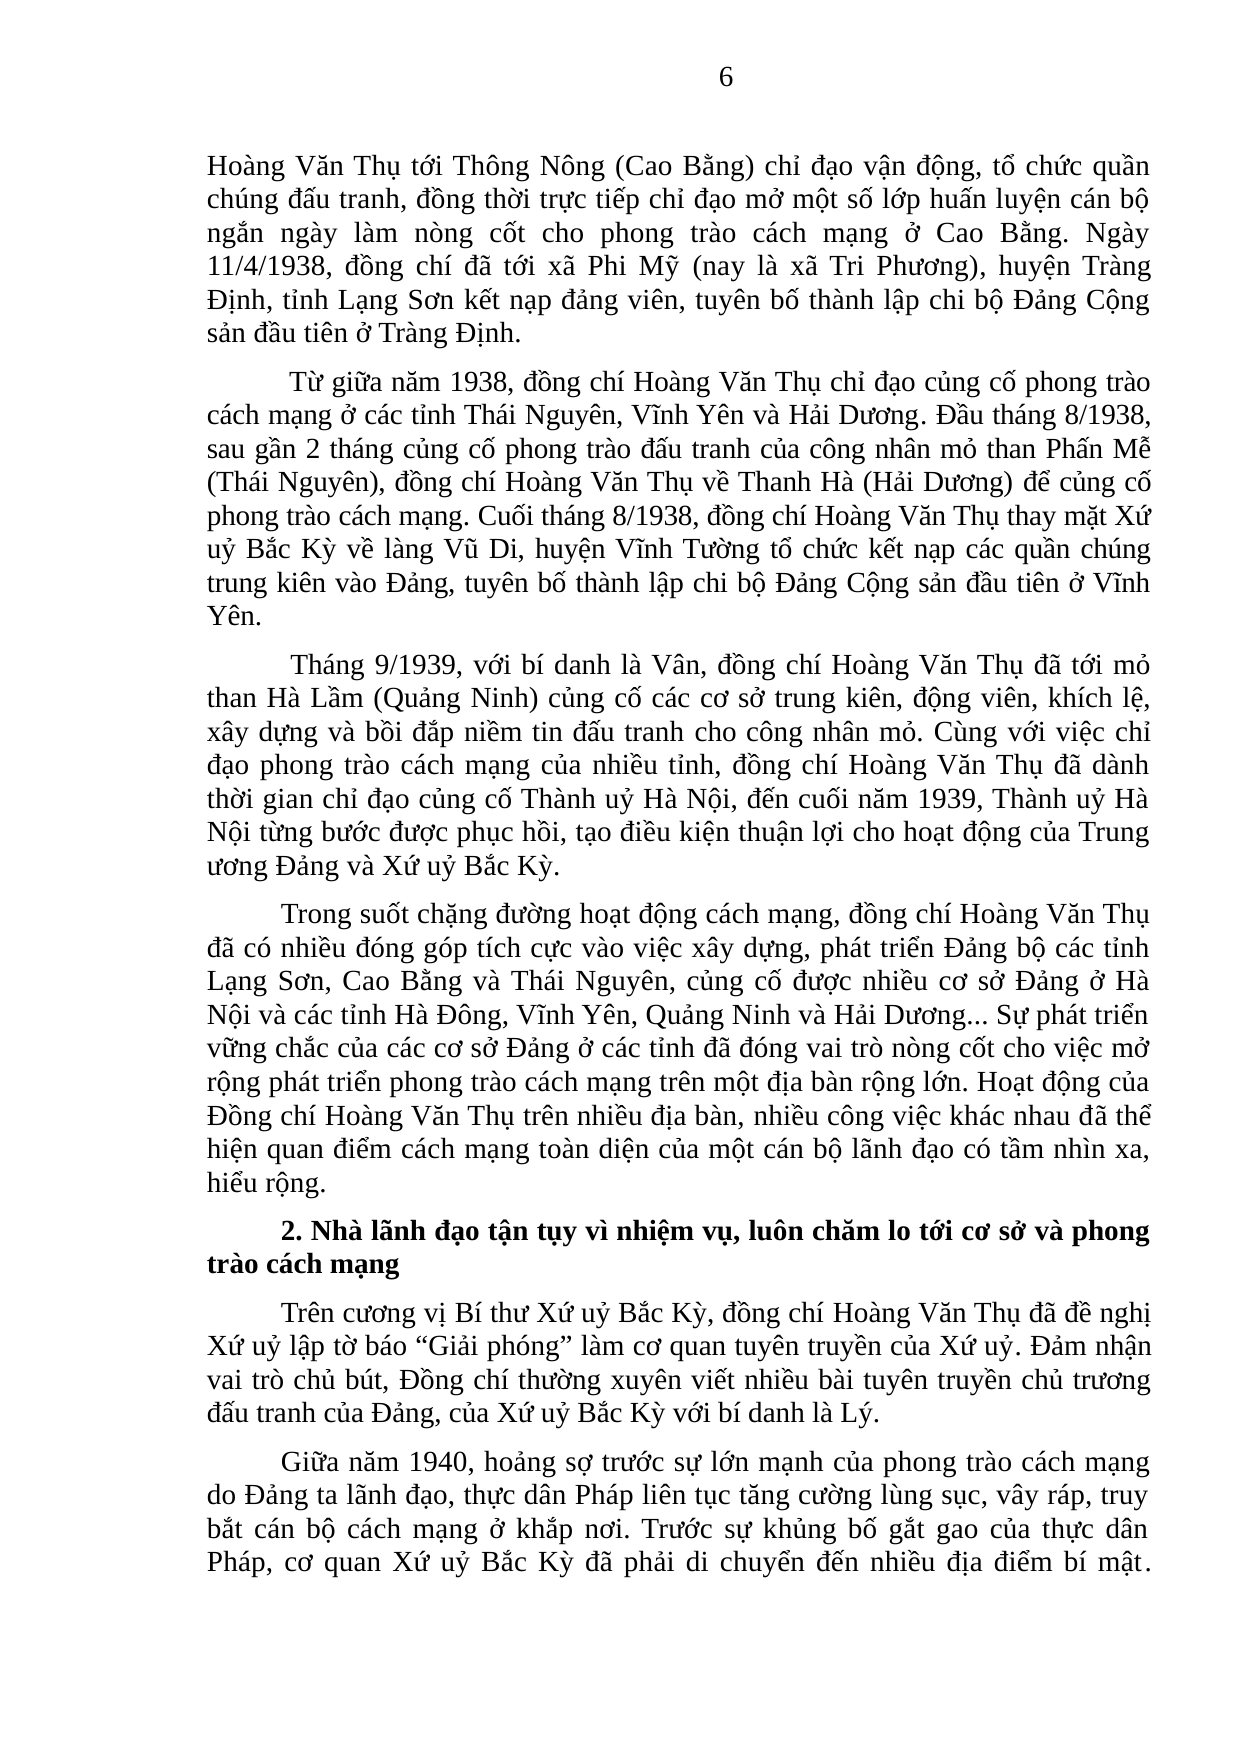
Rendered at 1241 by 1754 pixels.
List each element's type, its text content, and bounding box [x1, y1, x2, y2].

text Từ giữa năm 1938, đồng chí Hoàng Văn Thụ chỉ đạo củng cố phong trào cách mạng ở các tỉnh Thái Nguyên, Vĩnh Yên và Hải Dương. Đầu tháng 8/1938, sau gần 2 tháng củng cố phong trào đấu tranh của công nhân mỏ than Phấn Mễ (Thái Nguyên), đồng chí Hoàng Văn Thụ về Thanh Hà (Hải Dương) để củng cố phong trào cách mạng. Cuối tháng 8/1938, đồng chí Hoàng Văn Thụ thay mặt Xứ uỷ Bắc Kỳ về làng Vũ Di, huyện Vĩnh Tường tổ chức kết nạp các quần chúng trung kiên vào Đảng, tuyên bố thành lập chi bộ Đảng Cộng sản đầu tiên ở Vĩnh Yên. [207, 364, 1152, 632]
text Trong suốt chặng đường hoạt động cách mạng, đồng chí Hoàng Văn Thụ đã có nhiều đóng góp tích cực vào việc xây dựng, phát triển Đảng bộ các tỉnh Lạng Sơn, Cao Bằng và Thái Nguyên, củng cố được nhiều cơ sở Đảng ở Hà Nội và các tỉnh Hà Đông, Vĩnh Yên, Quảng Ninh và Hải Dương... Sự phát triển vững chắc của các cơ sở Đảng ở các tỉnh đã đóng vai trò nòng cốt cho việc mở rộng phát triển phong trào cách mạng trên một địa bàn rộng lớn. Hoạt động của Đồng chí Hoàng Văn Thụ trên nhiều địa bàn, nhiều công việc khác nhau đã thể hiện quan điểm cách mạng toàn diện của một cán bộ lãnh đạo có tầm nhìn xa, hiểu rộng. [207, 896, 1152, 1198]
text Giữa năm 1940, hoảng sợ trước sự lớn mạnh của phong trào cách mạng do Đảng ta lãnh đạo, thực dân Pháp liên tục tăng cường lùng sục, vây ráp, truy bắt cán bộ cách mạng ở khắp nơi. Trước sự khủng bố gắt gao của thực dân Pháp, cơ quan Xứ uỷ Bắc Kỳ đã phải di chuyển đến nhiều địa điểm bí mật. [207, 1444, 1152, 1578]
text Trên cương vị Bí thư Xứ uỷ Bắc Kỳ, đồng chí Hoàng Văn Thụ đã đề nghị Xứ uỷ lập tờ báo “Giải phóng” làm cơ quan tuyên truyền của Xứ uỷ. Đảm nhận vai trò chủ bút, Đồng chí thường xuyên viết nhiều bài tuyên truyền chủ trương đấu tranh của Đảng, của Xứ uỷ Bắc Kỳ với bí danh là Lý. [207, 1295, 1152, 1429]
text 2. Nhà lãnh đạo tận tụy vì nhiệm vụ, luôn chăm lo tới cơ sở và phong trào cách mạng [207, 1213, 1152, 1280]
text Hoàng Văn Thụ tới Thông Nông (Cao Bằng) chỉ đạo vận động, tổ chức quần chúng đấu tranh, đồng thời trực tiếp chỉ đạo mở một số lớp huấn luyện cán bộ ngắn ngày làm nòng cốt cho phong trào cách mạng ở Cao Bằng. Ngày 11/4/1938, đồng chí đã tới xã Phi Mỹ (nay là xã Tri Phương), huyện Tràng Định, tỉnh Lạng Sơn kết nạp đảng viên, tuyên bố thành lập chi bộ Đảng Cộng sản đầu tiên ở Tràng Định. [207, 148, 1152, 349]
text Tháng 9/1939, với bí danh là Vân, đồng chí Hoàng Văn Thụ đã tới mỏ than Hà Lầm (Quảng Ninh) củng cố các cơ sở trung kiên, động viên, khích lệ, xây dựng và bồi đắp niềm tin đấu tranh cho công nhân mỏ. Cùng với việc chỉ đạo phong trào cách mạng của nhiều tỉnh, đồng chí Hoàng Văn Thụ đã dành thời gian chỉ đạo củng cố Thành uỷ Hà Nội, đến cuối năm 1939, Thành uỷ Hà Nội từng bước được phục hồi, tạo điều kiện thuận lợi cho hoạt động của Trung ương Đảng và Xứ uỷ Bắc Kỳ. [207, 647, 1152, 882]
